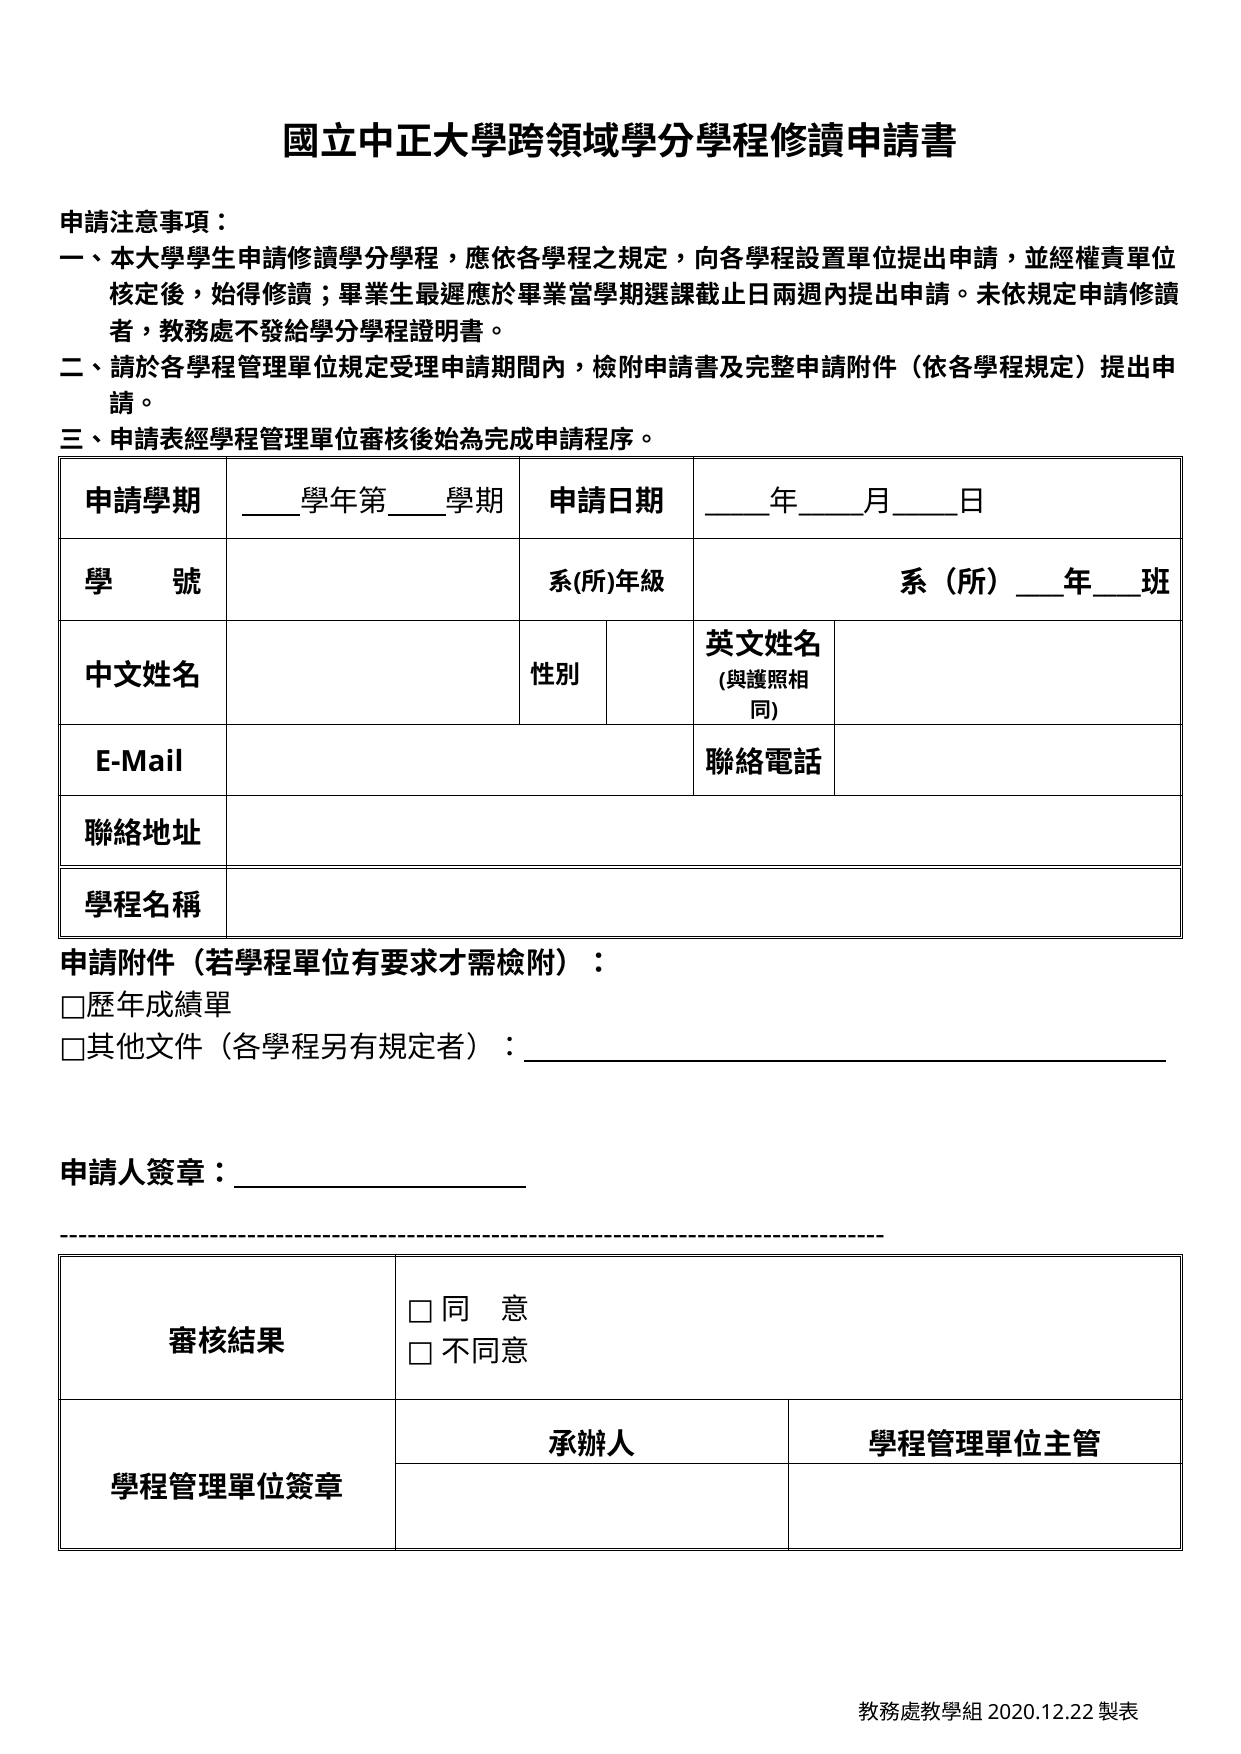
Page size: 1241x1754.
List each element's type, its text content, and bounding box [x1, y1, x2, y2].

table_cell 中文姓名 [61, 621, 226, 724]
text 申請注意事項： [59, 202, 1181, 238]
table_header 申請日期 [520, 459, 693, 538]
table_cell [227, 725, 693, 794]
text ---------------------------------------------------------------------------------------- [59, 1191, 1181, 1254]
table_cell [607, 621, 693, 724]
table_cell 系（所）____年____班 [694, 539, 1180, 620]
table_cell 承辦人 [396, 1400, 788, 1462]
text □其他文件（各學程另有規定者）： [59, 1024, 1181, 1066]
table_cell 系(所)年級 [520, 539, 693, 620]
table_cell 英文姓名 (與護照相同) [694, 621, 834, 724]
table_cell [396, 1464, 788, 1548]
table_header _____年_____月_____日 [694, 459, 1180, 538]
text 二、請於各學程管理單位規定受理申請期間內，檢附申請書及完整申請附件（依各學程規定）提出申請。 [59, 347, 1181, 420]
table_header 審核結果 [61, 1257, 395, 1399]
table_cell 性別 [520, 621, 606, 724]
text 申請人簽章： [59, 1129, 1181, 1191]
table_cell 聯絡電話 [694, 725, 834, 794]
table_cell 學 號 [61, 539, 226, 620]
table_header □ 同 意 □ 不同意 [396, 1257, 1180, 1399]
text 一、本大學學生申請修讀學分學程，應依各學程之規定，向各學程設置單位提出申請，並經權責單位核定後，始得修讀；畢業生最遲應於畢業當學期選課截止日兩週內提出申請。未依規定申請修讀者，教務處不發給學分學程證明書。 [59, 238, 1181, 347]
text 三、申請表經學程管理單位審核後始為完成申請程序。 [59, 420, 1181, 456]
table_cell [227, 621, 519, 724]
table_cell [835, 725, 1180, 794]
text □歷年成績單 [59, 982, 1181, 1024]
table_header 學年第 學期 [227, 459, 519, 538]
table_cell [227, 796, 1180, 865]
table_cell 學程管理單位簽章 [61, 1400, 395, 1548]
text 國立中正大學跨領域學分學程修讀申請書 [59, 111, 1181, 165]
table_header 申請學期 [61, 459, 226, 538]
table_cell [227, 539, 519, 620]
text 申請附件（若學程單位有要求才需檢附）： [59, 939, 1181, 982]
table_cell [835, 621, 1180, 724]
table_cell [789, 1464, 1180, 1548]
table_cell 聯絡地址 [61, 796, 226, 865]
table_cell [227, 869, 1180, 936]
table_cell 學程名稱 [61, 869, 226, 936]
table_cell E-Mail [61, 725, 226, 794]
table_cell 學程管理單位主管 [789, 1400, 1180, 1462]
